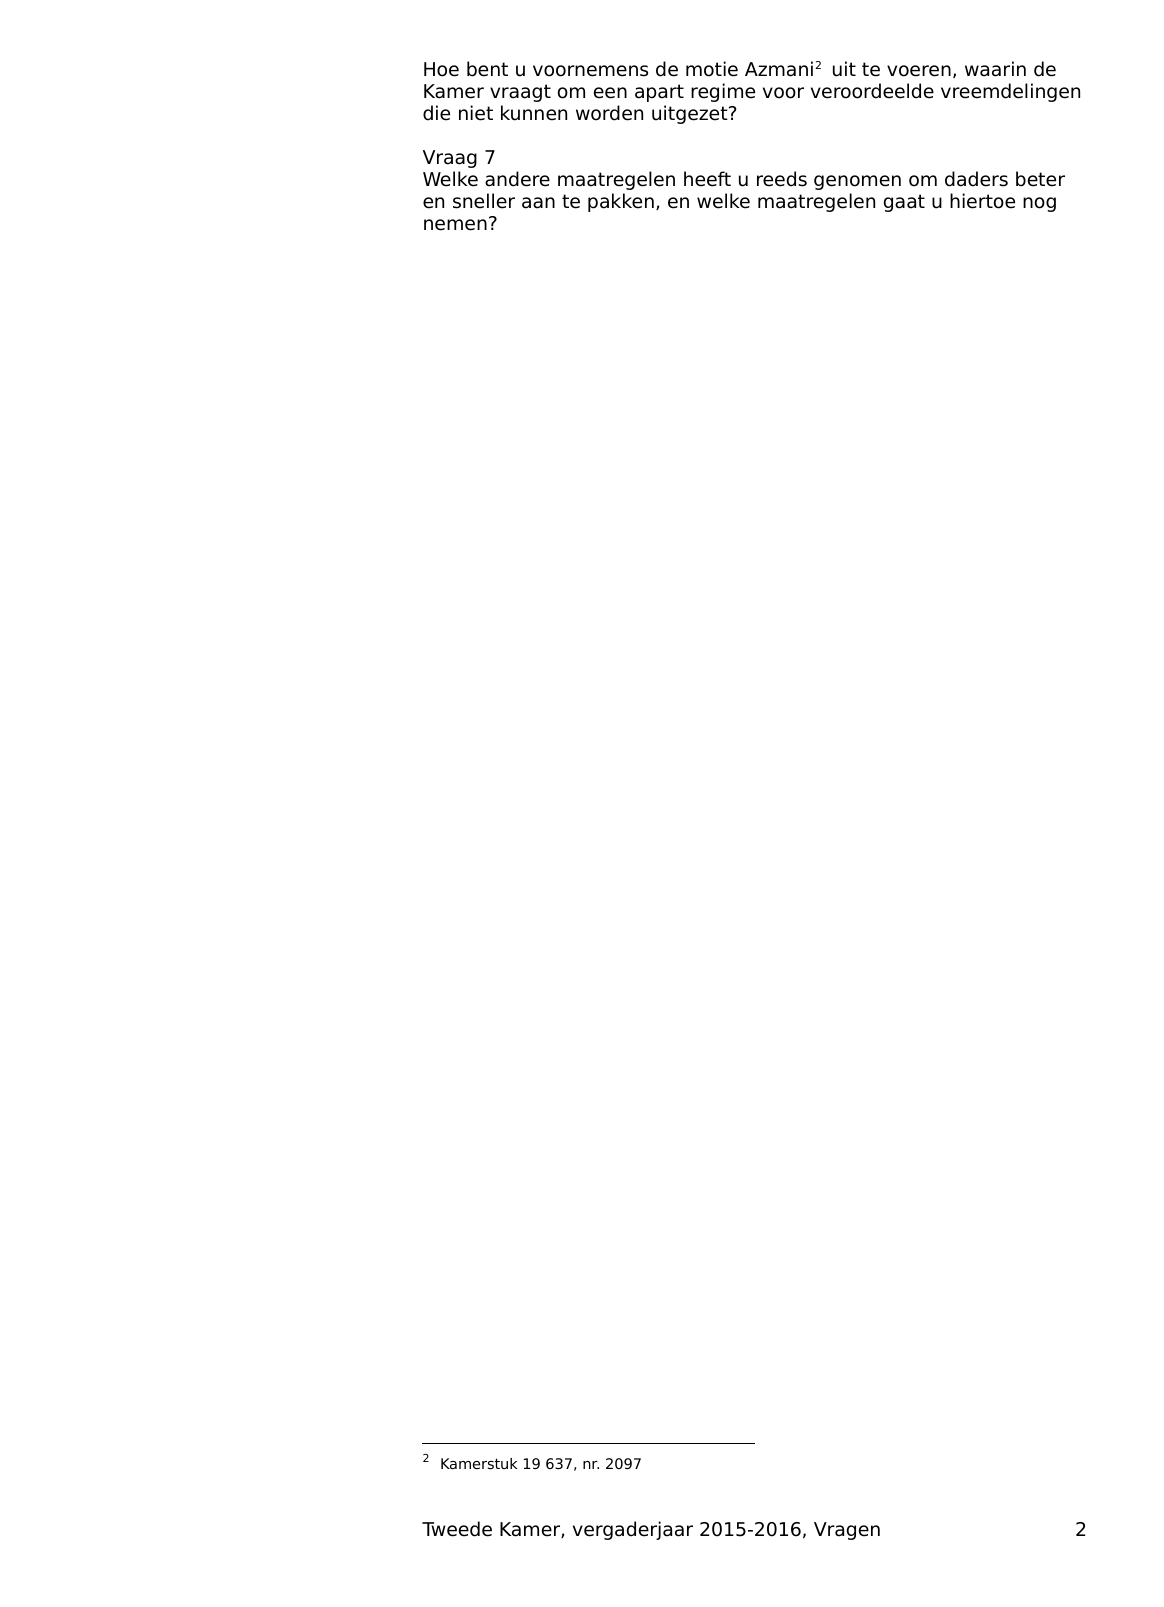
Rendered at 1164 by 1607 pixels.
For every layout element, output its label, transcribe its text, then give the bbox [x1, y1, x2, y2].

text Welke andere maatregelen heeft u reeds genomen om daders beter en sneller aan te pakken, en welke maatregelen gaat u hiertoe nog nemen? [422, 169, 1087, 235]
text Kamerstuk 19 637, nr. 2097 [422, 1452, 1087, 1474]
text Hoe bent u voornemens de motie Azmani uit te voeren, waarin de Kamer vraagt om een apart regime voor veroordeelde vreemdelingen die niet kunnen worden uitgezet? [422, 59, 1087, 125]
text Vraag 7 [422, 147, 1087, 169]
